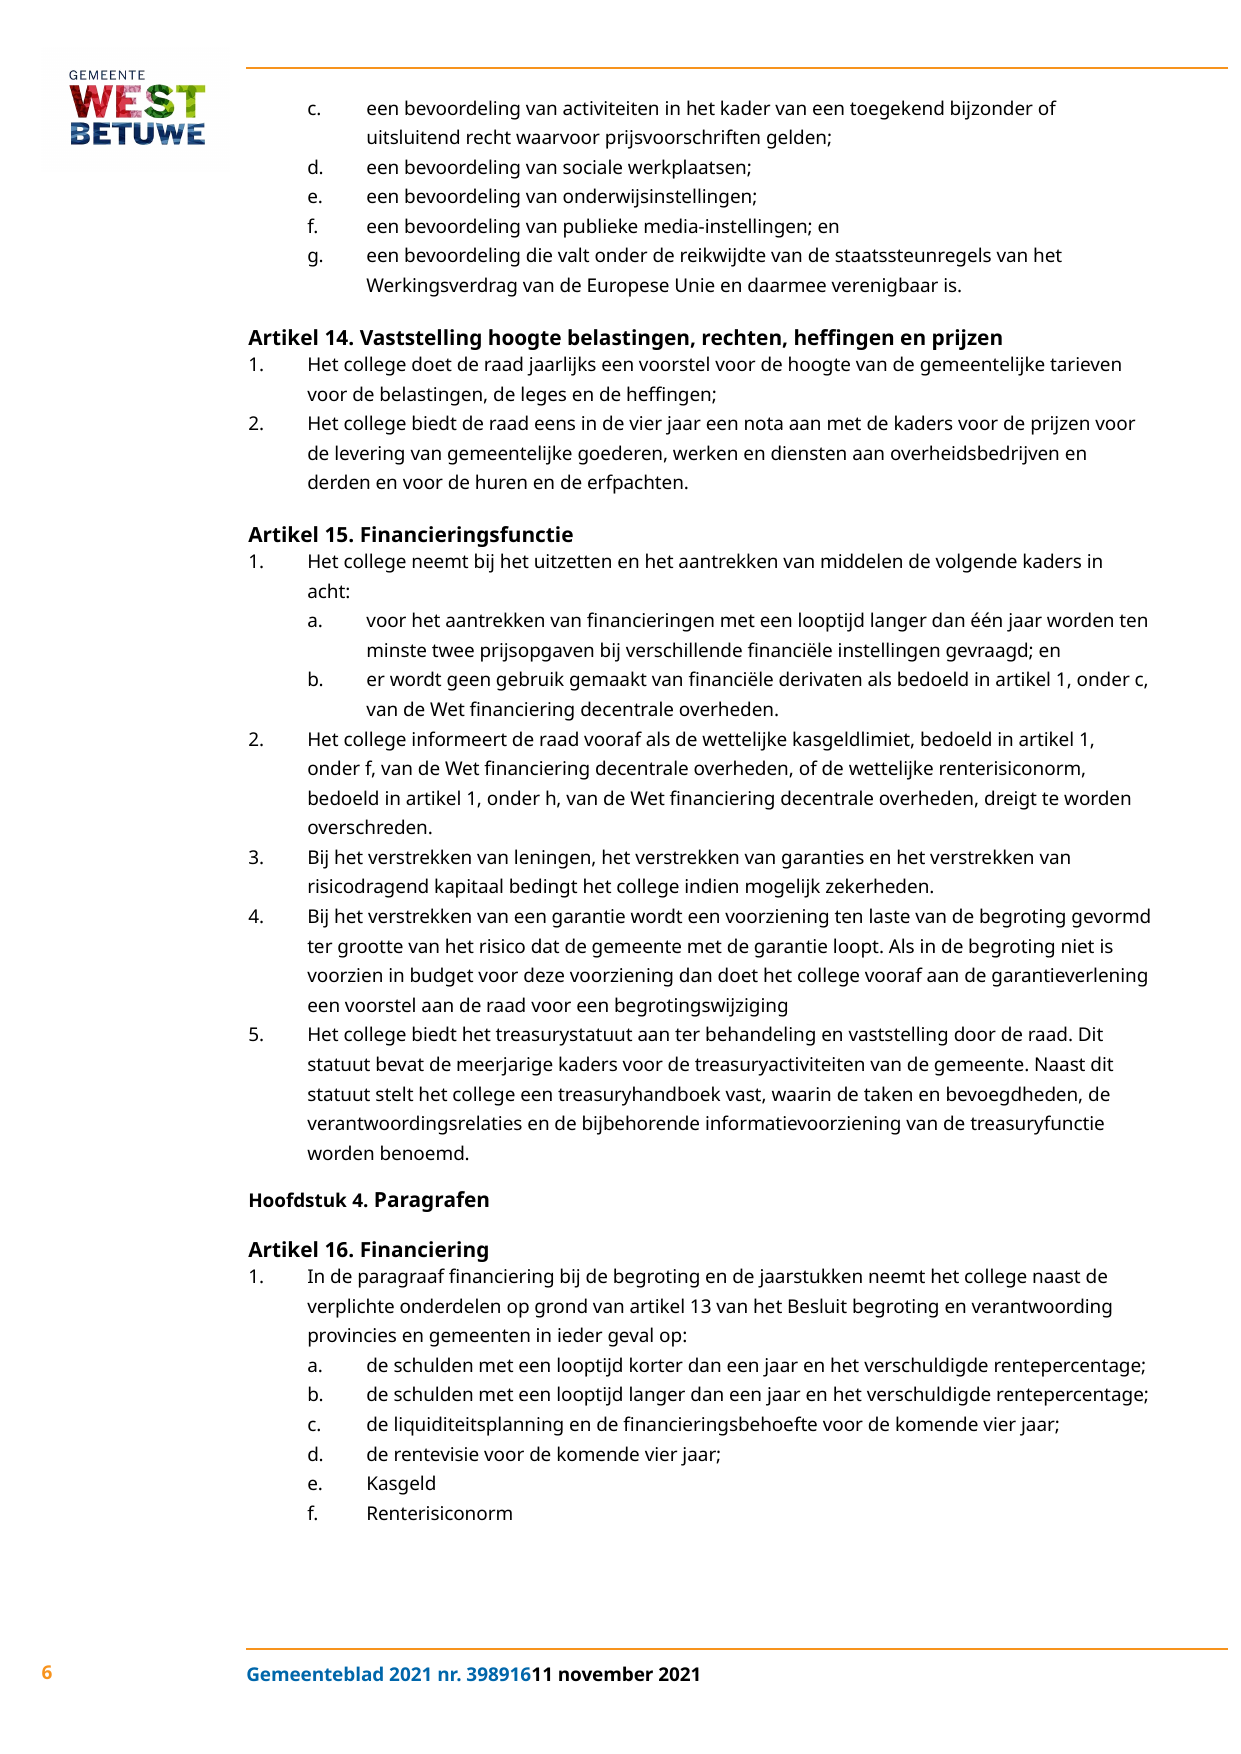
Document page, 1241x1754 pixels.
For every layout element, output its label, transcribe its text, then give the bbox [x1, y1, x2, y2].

list Het college doet de raad jaarlijks een voorstel voor de hoogte van de gemeentelijke tarieven voor de belastingen, de leges en de heffingen; [248, 351, 1152, 406]
text Artikel 16. Financiering [248, 1235, 1152, 1263]
list Het college biedt het treasurystatuut aan ter behandeling en vaststelling door de raad. Dit statuut bevat de meerjarige kaders voor de treasuryactiviteiten van de gemeente. Naast dit statuut stelt het college een treasuryhandboek vast, waarin de taken en bevoegdheden, de verantwoordingsrelaties en de bijbehorende informatievoorziening van de treasuryfunctie worden benoemd. [248, 1022, 1152, 1166]
list voor het aantrekken van financieringen met een looptijd langer dan één jaar worden ten minste twee prijsopgaven bij verschillende financiële instellingen gevraagd; en [307, 607, 1152, 663]
text Artikel 15. Financieringsfunctie [248, 520, 1152, 548]
list de schulden met een looptijd langer dan een jaar en het verschuldigde rentepercentage; [307, 1382, 1152, 1407]
list Het college neemt bij het uitzetten en het aantrekken van middelen de volgende kaders in acht: [248, 548, 1152, 604]
list Het college informeert de raad vooraf als de wettelijke kasgeldlimiet, bedoeld in artikel 1, onder f, van de Wet financiering decentrale overheden, of de wettelijke renterisiconorm, bedoeld in artikel 1, onder h, van de Wet financiering decentrale overheden, dreigt te worden overschreden. [248, 726, 1152, 840]
text Hoofdstuk 4. Paragrafen [248, 1186, 1152, 1214]
list een bevoordeling van publieke media-instellingen; en [307, 213, 1152, 239]
list In de paragraaf financiering bij de begroting en de jaarstukken neemt het college naast de verplichte onderdelen op grond van artikel 13 van het Besluit begroting en verantwoording provincies en gemeenten in ieder geval op: [248, 1263, 1152, 1348]
list er wordt geen gebruik gemaakt van financiële derivaten als bedoeld in artikel 1, onder c, van de Wet financiering decentrale overheden. [307, 667, 1152, 722]
list een bevoordeling van activiteiten in het kader van een toegekend bijzonder of uitsluitend recht waarvoor prijsvoorschriften gelden; [307, 95, 1152, 150]
list een bevoordeling die valt onder de reikwijdte van de staatssteunregels van het Werkingsverdrag van de Europese Unie en daarmee verenigbaar is. [307, 243, 1152, 298]
list de rentevisie voor de komende vier jaar; [307, 1441, 1152, 1467]
picture [41, 47, 231, 172]
list een bevoordeling van onderwijsinstellingen; [307, 183, 1152, 209]
list Het college biedt de raad eens in de vier jaar een nota aan met de kaders voor de prijzen voor de levering van gemeentelijke goederen, werken en diensten aan overheidsbedrijven en derden en voor de huren en de erfpachten. [248, 410, 1152, 495]
list Renterisiconorm [307, 1500, 1152, 1526]
list een bevoordeling van sociale werkplaatsen; [307, 154, 1152, 180]
list de schulden met een looptijd korter dan een jaar en het verschuldigde rentepercentage; [307, 1352, 1152, 1378]
text Artikel 14. Vaststelling hoogte belastingen, rechten, heffingen en prijzen [248, 323, 1152, 351]
list Bij het verstrekken van een garantie wordt een voorziening ten laste van de begroting gevormd ter grootte van het risico dat de gemeente met de garantie loopt. Als in de begroting niet is voorzien in budget voor deze voorziening dan doet het college vooraf aan de garantieverlening een voorstel aan de raad voor een begrotingswijziging [248, 903, 1152, 1018]
list Bij het verstrekken van leningen, het verstrekken van garanties en het verstrekken van risicodragend kapitaal bedingt het college indien mogelijk zekerheden. [248, 844, 1152, 899]
list de liquiditeitsplanning en de financieringsbehoefte voor de komende vier jaar; [307, 1411, 1152, 1437]
list Kasgeld [307, 1470, 1152, 1496]
